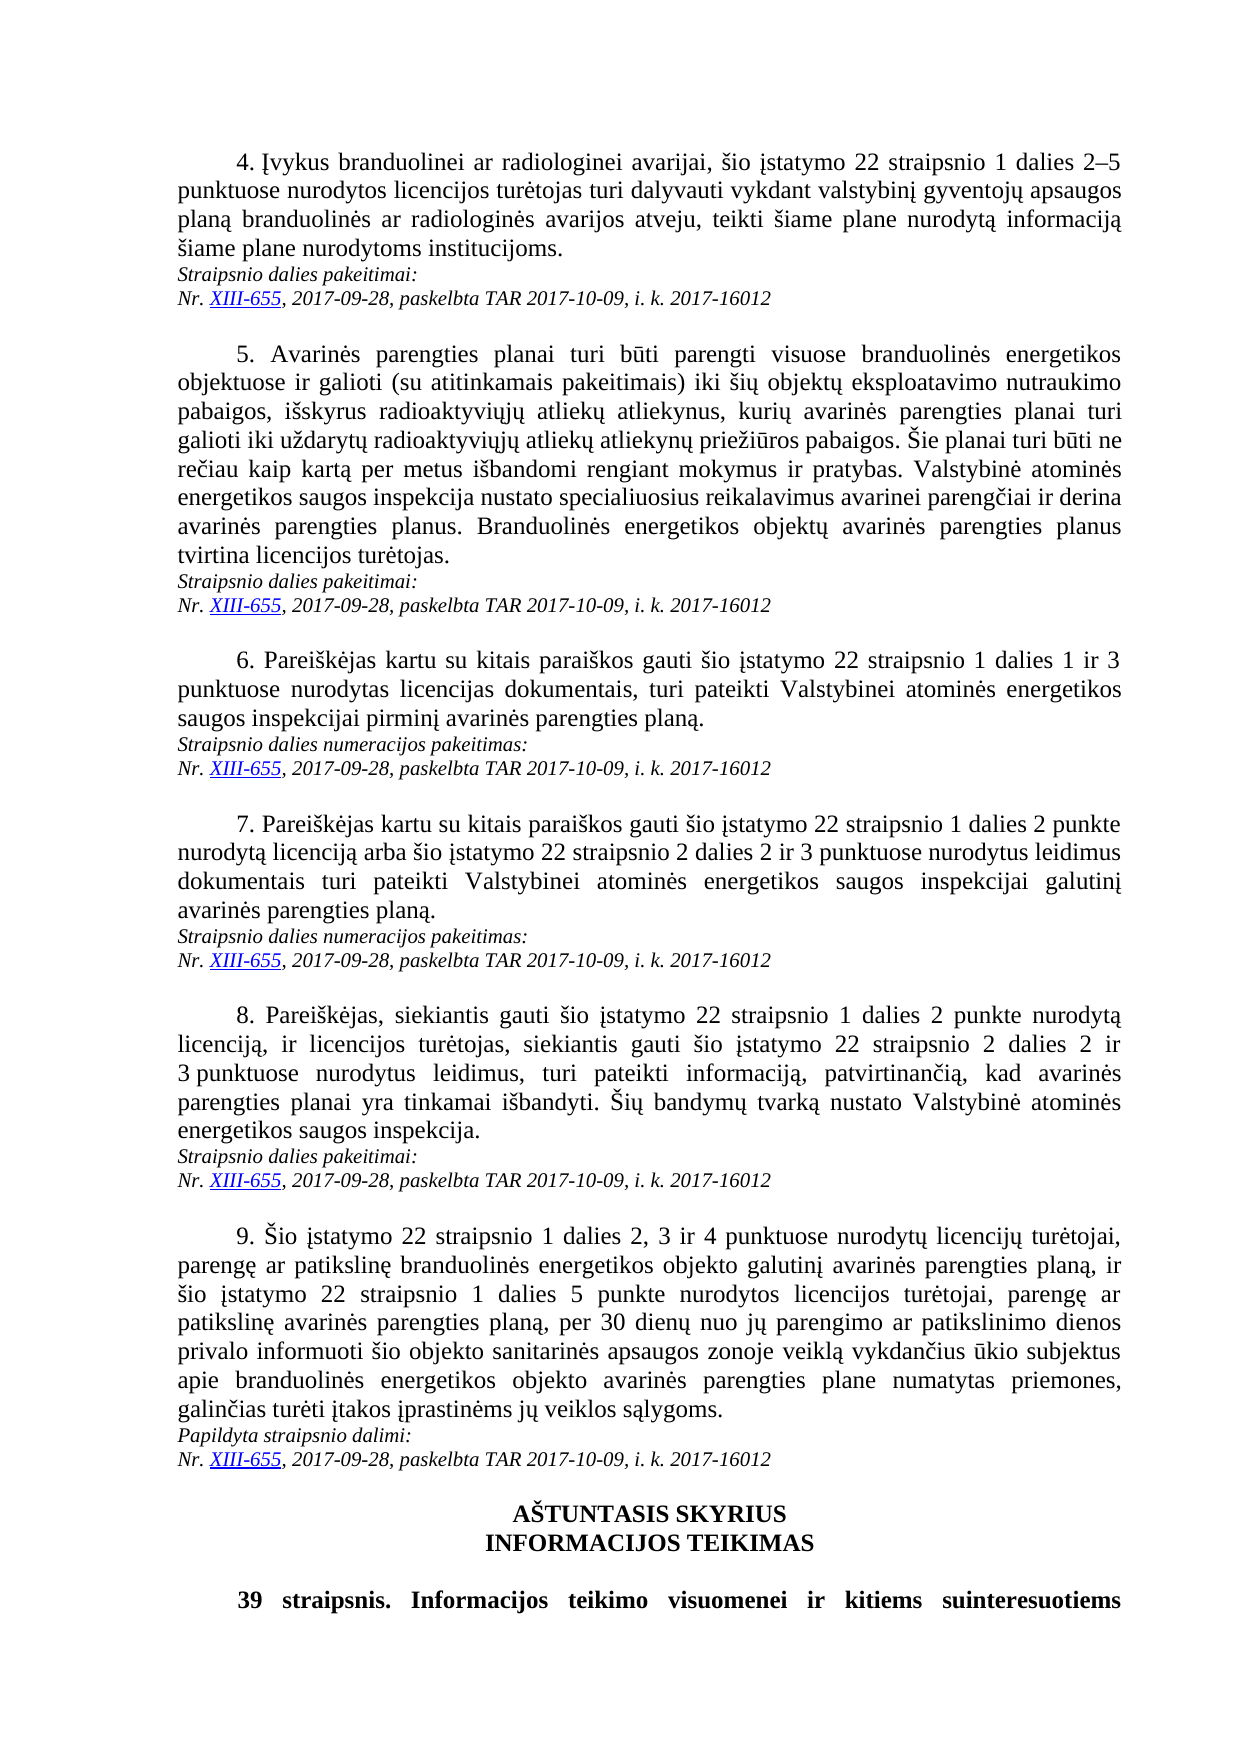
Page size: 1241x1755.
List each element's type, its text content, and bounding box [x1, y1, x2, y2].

text Nr. XIII-655, 2017-09-28, paskelbta TAR 2017-10-09, i. k. 2017-16012 [177, 948, 1122, 972]
text 7. Pareiškėjas kartu su kitais paraiškos gauti šio įstatymo 22 straipsnio 1 dalies 2 punkte nurodytą licenciją arba šio įstatymo 22 straipsnio 2 dalies 2 ir 3 punktuose nurodytus leidimus dokumentais turi pateikti Valstybinei atominės energetikos saugos inspekcijai galutinį avarinės parengties planą. [177, 809, 1122, 924]
text 39 straipsnis. Informacijos teikimo visuomenei ir kitiems suinteresuotiems [237, 1586, 1122, 1614]
text AŠTUNTASIS SKYRIUS [177, 1499, 1122, 1528]
text Straipsnio dalies pakeitimai: [177, 569, 1122, 593]
text 9. Šio įstatymo 22 straipsnio 1 dalies 2, 3 ir 4 punktuose nurodytų licencijų turėtojai, parengę ar patikslinę branduolinės energetikos objekto galutinį avarinės parengties planą, ir šio įstatymo 22 straipsnio 1 dalies 5 punkte nurodytos licencijos turėtojai, parengę ar patikslinę avarinės parengties planą, per 30 dienų nuo jų parengimo ar patikslinimo dienos privalo informuoti šio objekto sanitarinės apsaugos zonoje veiklą vykdančius ūkio subjektus apie branduolinės energetikos objekto avarinės parengties plane numatytas priemones, galinčias turėti įtakos įprastinėms jų veiklos sąlygoms. [177, 1221, 1122, 1422]
text Nr. XIII-655, 2017-09-28, paskelbta TAR 2017-10-09, i. k. 2017-16012 [177, 1447, 1122, 1471]
text Papildyta straipsnio dalimi: [177, 1422, 1122, 1447]
text Straipsnio dalies numeracijos pakeitimas: [177, 732, 1122, 756]
text 4. Įvykus branduolinei ar radiologinei avarijai, šio įstatymo 22 straipsnio 1 dalies 2–5 punktuose nurodytos licencijos turėtojas turi dalyvauti vykdant valstybinį gyventojų apsaugos planą branduolinės ar radiologinės avarijos atveju, teikti šiame plane nurodytą informaciją šiame plane nurodytoms institucijoms. [177, 147, 1122, 262]
text 8. Pareiškėjas, siekiantis gauti šio įstatymo 22 straipsnio 1 dalies 2 punkte nurodytą licenciją, ir licencijos turėtojas, siekiantis gauti šio įstatymo 22 straipsnio 2 dalies 2 ir 3 punktuose nurodytus leidimus, turi pateikti informaciją, patvirtinančią, kad avarinės parengties planai yra tinkamai išbandyti. Šių bandymų tvarką nustato Valstybinė atominės energetikos saugos inspekcija. [177, 1001, 1122, 1144]
text INFORMACIJOS TEIKIMAS [177, 1528, 1122, 1557]
text Straipsnio dalies numeracijos pakeitimas: [177, 924, 1122, 948]
text Nr. XIII-655, 2017-09-28, paskelbta TAR 2017-10-09, i. k. 2017-16012 [177, 286, 1122, 310]
text Straipsnio dalies pakeitimai: [177, 1144, 1122, 1168]
text Nr. XIII-655, 2017-09-28, paskelbta TAR 2017-10-09, i. k. 2017-16012 [177, 756, 1122, 780]
text Nr. XIII-655, 2017-09-28, paskelbta TAR 2017-10-09, i. k. 2017-16012 [177, 1168, 1122, 1192]
text 6. Pareiškėjas kartu su kitais paraiškos gauti šio įstatymo 22 straipsnio 1 dalies 1 ir 3 punktuose nurodytas licencijas dokumentais, turi pateikti Valstybinei atominės energetikos saugos inspekcijai pirminį avarinės parengties planą. [177, 646, 1122, 732]
text Straipsnio dalies pakeitimai: [177, 262, 1122, 286]
text 5. Avarinės parengties planai turi būti parengti visuose branduolinės energetikos objektuose ir galioti (su atitinkamais pakeitimais) iki šių objektų eksploatavimo nutraukimo pabaigos, išskyrus radioaktyviųjų atliekų atliekynus, kurių avarinės parengties planai turi galioti iki uždarytų radioaktyviųjų atliekų atliekynų priežiūros pabaigos. Šie planai turi būti ne rečiau kaip kartą per metus išbandomi rengiant mokymus ir pratybas. Valstybinė atominės energetikos saugos inspekcija nustato specialiuosius reikalavimus avarinei parengčiai ir derina avarinės parengties planus. Branduolinės energetikos objektų avarinės parengties planus tvirtina licencijos turėtojas. [177, 339, 1122, 569]
text Nr. XIII-655, 2017-09-28, paskelbta TAR 2017-10-09, i. k. 2017-16012 [177, 593, 1122, 617]
